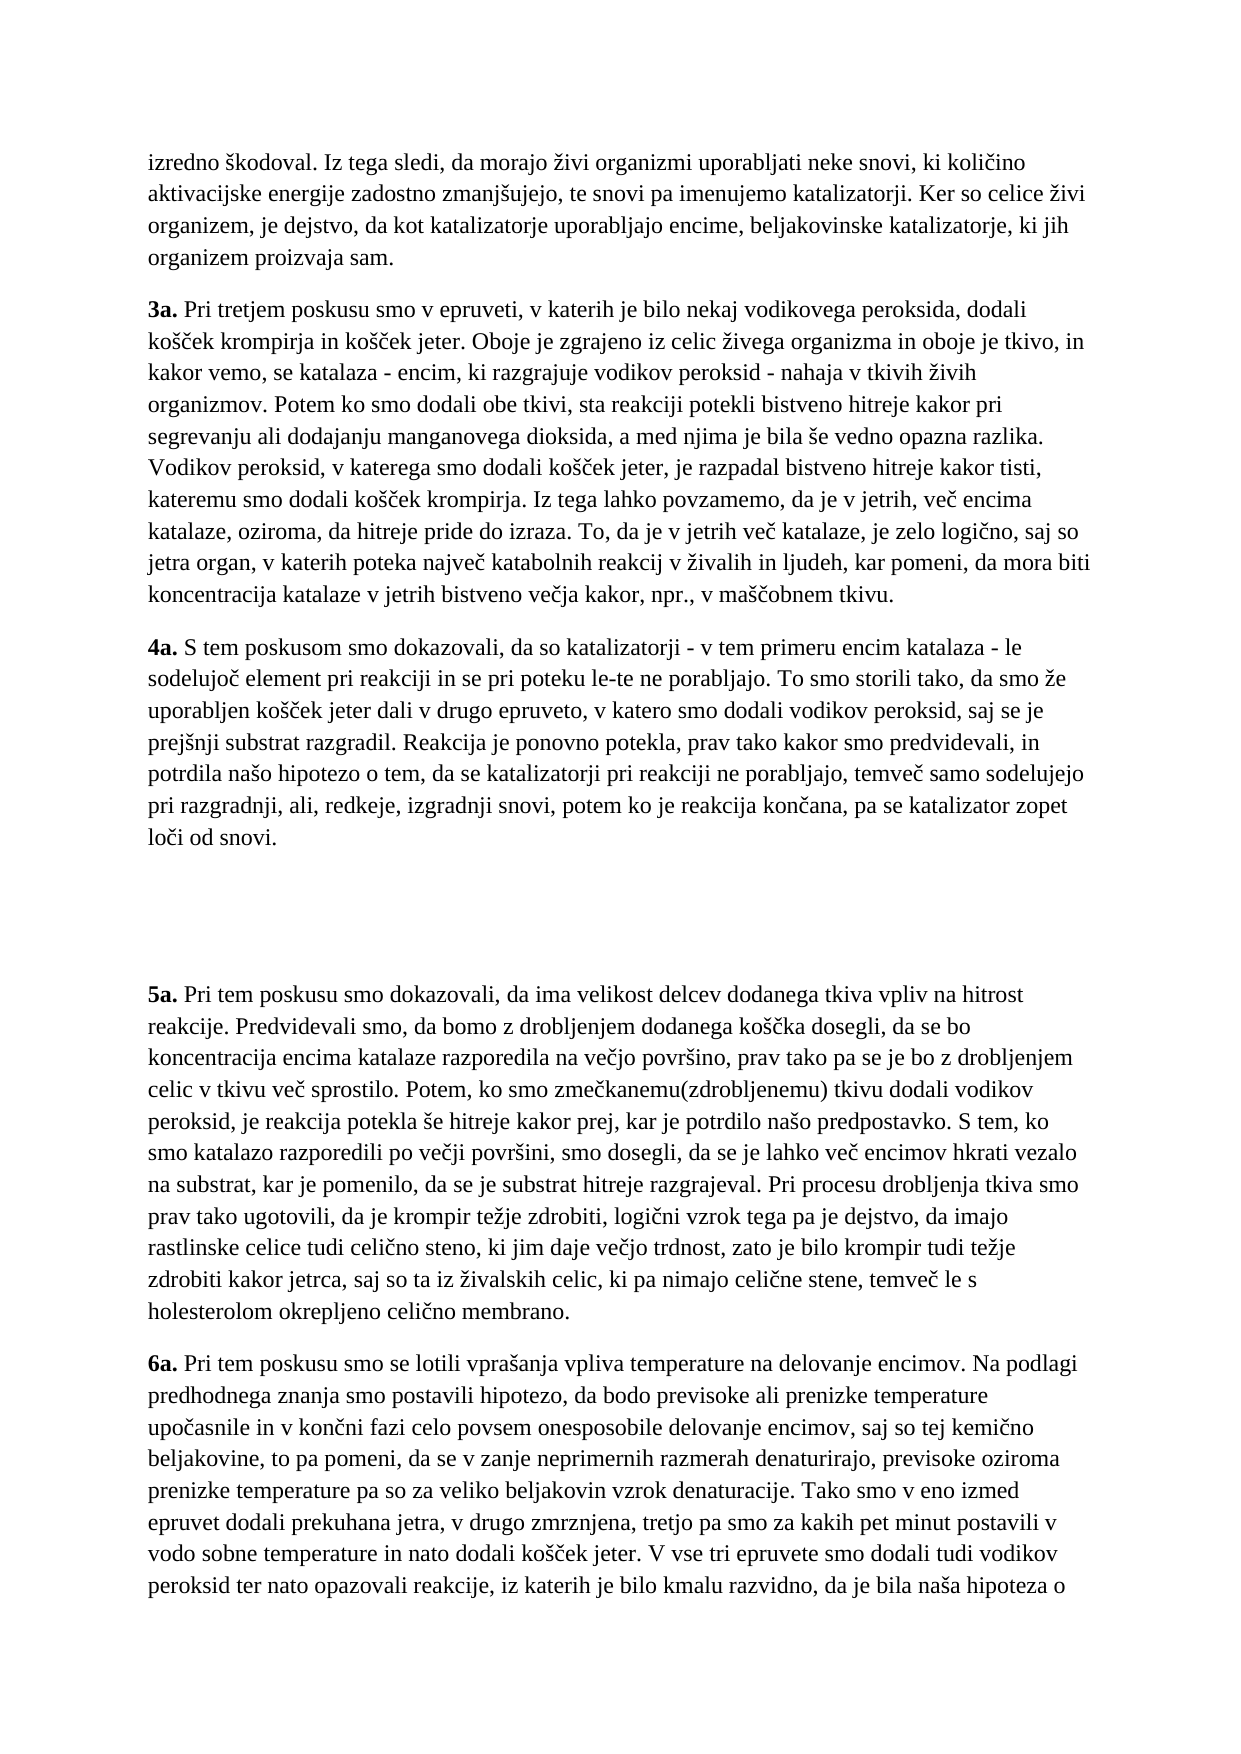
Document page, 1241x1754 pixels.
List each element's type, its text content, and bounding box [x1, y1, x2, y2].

text 6a. Pri tem poskusu smo se lotili vprašanja vpliva temperature na delovanje encimov. Na podlagi predhodnega znanja smo postavili hipotezo, da bodo previsoke ali prenizke temperature upočasnile in v končni fazi celo povsem onesposobile delovanje encimov, saj so tej kemično beljakovine, to pa pomeni, da se v zanje neprimernih razmerah denaturirajo, previsoke oziroma prenizke temperature pa so za veliko beljakovin vzrok denaturacije. Tako smo v eno izmed epruvet dodali prekuhana jetra, v drugo zmrznjena, tretjo pa smo za kakih pet minut postavili v vodo sobne temperature in nato dodali košček jeter. V vse tri epruvete smo dodali tudi vodikov peroksid ter nato opazovali reakcije, iz katerih je bilo kmalu razvidno, da je bila naša hipoteza o [148, 1349, 1093, 1598]
text 5a. Pri tem poskusu smo dokazovali, da ima velikost delcev dodanega tkiva vpliv na hitrost reakcije. Predvidevali smo, da bomo z drobljenjem dodanega koščka dosegli, da se bo koncentracija encima katalaze razporedila na večjo površino, prav tako pa se je bo z drobljenjem celic v tkivu več sprostilo. Potem, ko smo zmečkanemu(zdrobljenemu) tkivu dodali vodikov peroksid, je reakcija potekla še hitreje kakor prej, kar je potrdilo našo predpostavko. S tem, ko smo katalazo razporedili po večji površini, smo dosegli, da se je lahko več encimov hkrati vezalo na substrat, kar je pomenilo, da se je substrat hitreje razgrajeval. Pri procesu drobljenja tkiva smo prav tako ugotovili, da je krompir težje zdrobiti, logični vzrok tega pa je dejstvo, da imajo rastlinske celice tudi celično steno, ki jim daje večjo trdnost, zato je bilo krompir tudi težje zdrobiti kakor jetrca, saj so ta iz živalskih celic, ki pa nimajo celične stene, temveč le s holesterolom okrepljeno celično membrano. [148, 980, 1093, 1324]
text 3a. Pri tretjem poskusu smo v epruveti, v katerih je bilo nekaj vodikovega peroksida, dodali košček krompirja in košček jeter. Oboje je zgrajeno iz celic živega organizma in oboje je tkivo, in kakor vemo, se katalaza - encim, ki razgrajuje vodikov peroksid - nahaja v tkivih živih organizmov. Potem ko smo dodali obe tkivi, sta reakciji potekli bistveno hitreje kakor pri segrevanju ali dodajanju manganovega dioksida, a med njima je bila še vedno opazna razlika. Vodikov peroksid, v katerega smo dodali košček jeter, je razpadal bistveno hitreje kakor tisti, kateremu smo dodali košček krompirja. Iz tega lahko povzamemo, da je v jetrih, več encima katalaze, oziroma, da hitreje pride do izraza. To, da je v jetrih več katalaze, je zelo logično, saj so jetra organ, v katerih poteka največ katabolnih reakcij v živalih in ljudeh, kar pomeni, da mora biti koncentracija katalaze v jetrih bistveno večja kakor, npr., v maščobnem tkivu. [148, 295, 1093, 608]
text izredno škodoval. Iz tega sledi, da morajo živi organizmi uporabljati neke snovi, ki količino aktivacijske energije zadostno zmanjšujejo, te snovi pa imenujemo katalizatorji. Ker so celice živi organizem, je dejstvo, da kot katalizatorje uporabljajo encime, beljakovinske katalizatorje, ki jih organizem proizvaja sam. [148, 148, 1093, 270]
text 4a. S tem poskusom smo dokazovali, da so katalizatorji - v tem primeru encim katalaza - le sodelujoč element pri reakciji in se pri poteku le-te ne porabljajo. To smo storili tako, da smo že uporabljen košček jeter dali v drugo epruveto, v katero smo dodali vodikov peroksid, saj se je prejšnji substrat razgradil. Reakcija je ponovno potekla, prav tako kakor smo predvidevali, in potrdila našo hipotezo o tem, da se katalizatorji pri reakciji ne porabljajo, temveč samo sodelujejo pri razgradnji, ali, redkeje, izgradnji snovi, potem ko je reakcija končana, pa se katalizator zopet loči od snovi. [148, 633, 1093, 850]
